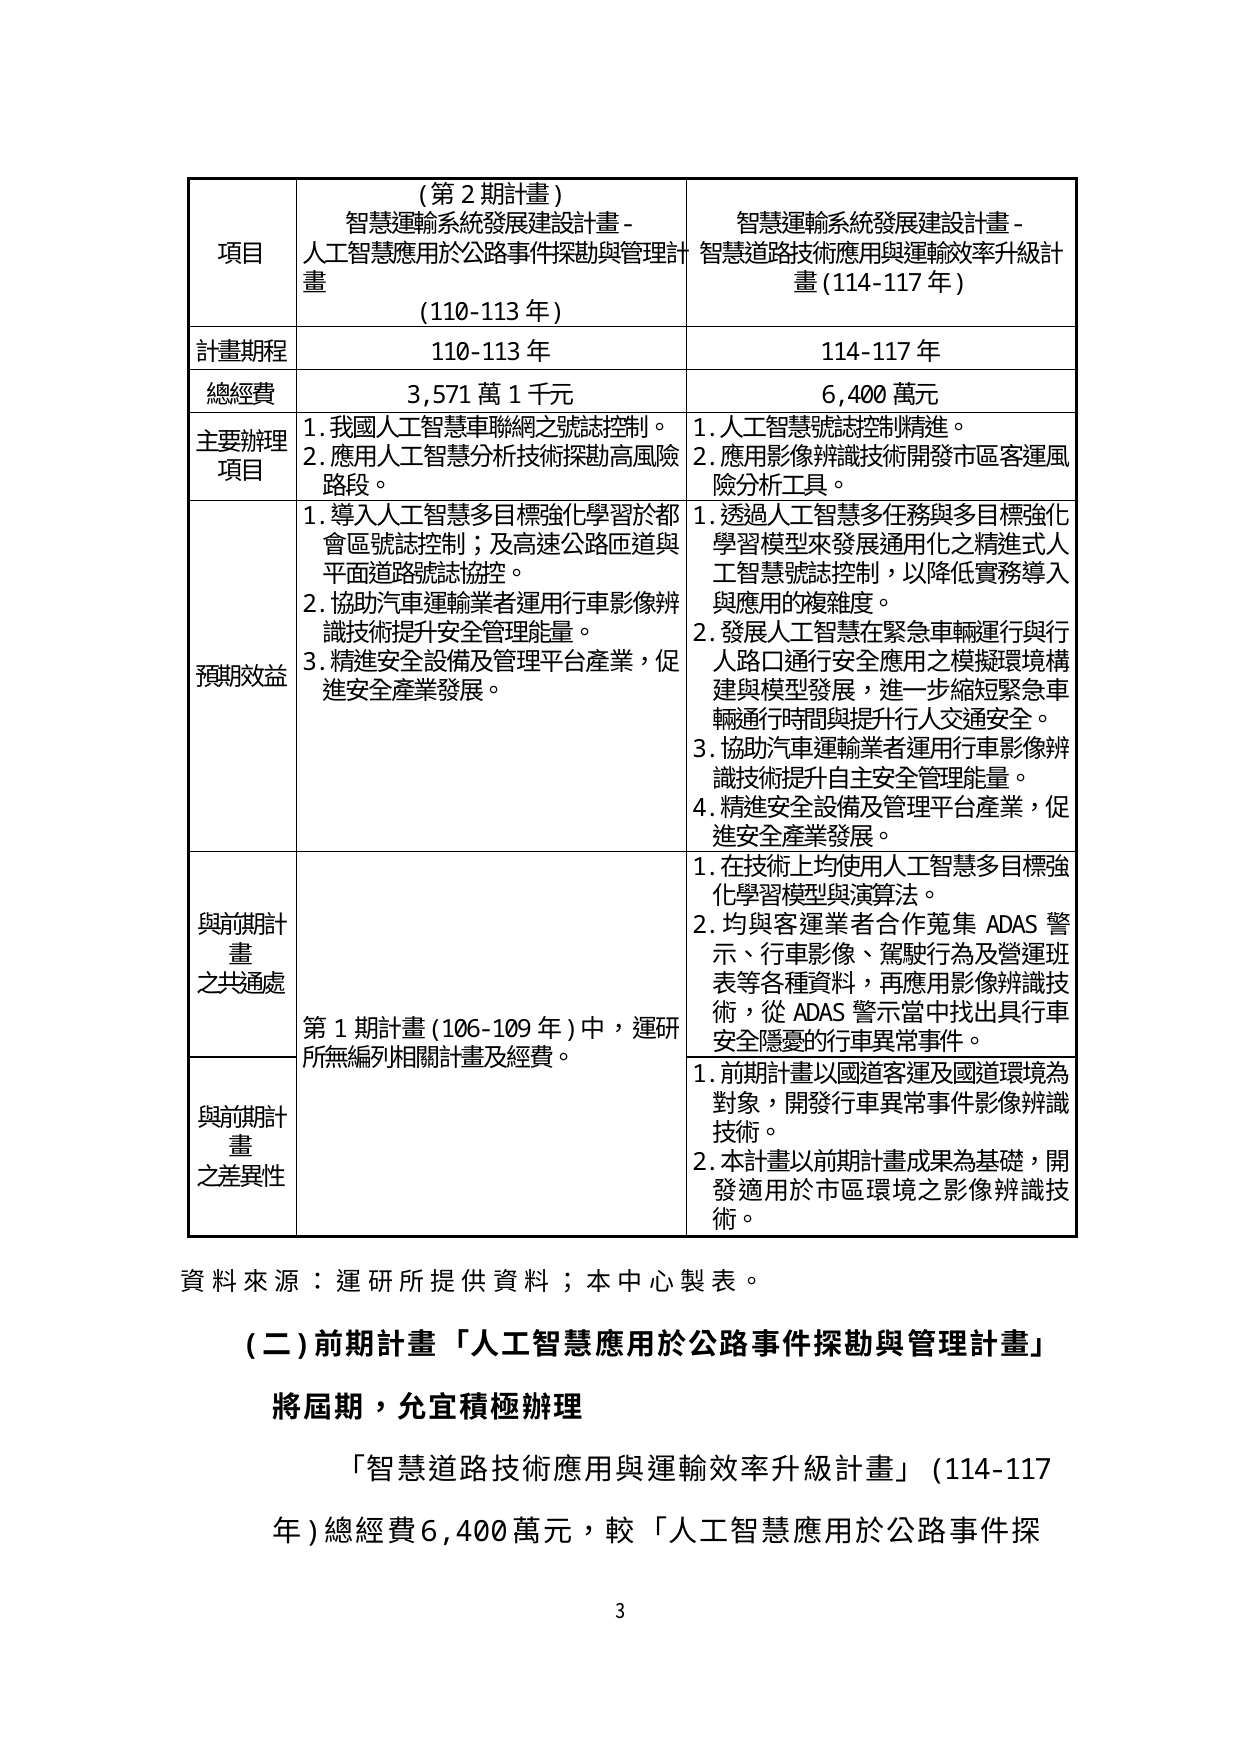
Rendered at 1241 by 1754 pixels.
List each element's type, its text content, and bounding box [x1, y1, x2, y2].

table_cell 第1期計畫(106-109年)中，運研所無編列相關計畫及經費。 [297, 852, 686, 1234]
table_cell 6,400萬元 [687, 370, 1075, 412]
table_cell 114-117年 [687, 327, 1075, 369]
table_cell 1.人工智慧號誌控制精進。 2.應用影像辨識技術開發市區客運風險分析工具。 [687, 413, 1075, 500]
table_cell 1.我國人工智慧車聯網之號誌控制。 2.應用人工智慧分析技術探勘高風險路段。 [297, 413, 686, 500]
table_cell 總經費 [190, 370, 296, 412]
table_cell 1.導入人工智慧多目標強化學習於都會區號誌控制；及高速公路匝道與平面道路號誌協控。 2.協助汽車運輸業者運用行車影像辨識技術提升安全管理能量。 3.精進安全設備及管理平台產業，促進安全產業發展。 [297, 501, 686, 851]
table_cell 1.在技術上均使用人工智慧多目標強化學習模型與演算法。 2.均與客運業者合作蒐集ADAS警示、行車影像、駕駛行為及營運班表等各種資料，再應用影像辨識技術，從ADAS警示當中找出具行車安全隱憂的行車異常事件。 [687, 852, 1075, 1056]
table_cell 1.透過人工智慧多任務與多目標強化學習模型來發展通用化之精進式人工智慧號誌控制，以降低實務導入與應用的複雜度。 2.發展人工智慧在緊急車輛運行與行人路口通行安全應用之模擬環境構建與模型發展，進一步縮短緊急車輛通行時間與提升行人交通安全。 3.協助汽車運輸業者運用行車影像辨識技術提升自主安全管理能量。 4.精進安全設備及管理平台產業，促進安全產業發展。 [687, 501, 1075, 851]
table_cell 與前期計畫 之共通處 [190, 852, 296, 1056]
table_cell 預期效益 [190, 501, 296, 851]
table_cell 110-113年 [297, 327, 686, 369]
table_cell 計畫期程 [190, 327, 296, 369]
text 資料來源：運研所提供資料；本中心製表。 [177, 1238, 1061, 1300]
subtitle (二)前期計畫「人工智慧應用於公路事件探勘與管理計畫」將屆期，允宜積極辦理 [236, 1300, 1063, 1425]
table_header 智慧運輸系統發展建設計畫- 智慧道路技術應用與運輸效率升級計畫(114-117年) [687, 180, 1075, 326]
table_cell 主要辦理 項目 [190, 413, 296, 500]
table_cell 3,571萬1千元 [297, 370, 686, 412]
table_header 項目 [190, 180, 296, 326]
table_header (第2期計畫) 智慧運輸系統發展建設計畫- 人工智慧應用於公路事件探勘與管理計畫 (110-113年) [297, 180, 686, 326]
table_cell 與前期計畫 之差異性 [190, 1058, 296, 1234]
table_cell 1.前期計畫以國道客運及國道環境為對象，開發行車異常事件影像辨識技術。 2.本計畫以前期計畫成果為基礎，開發適用於市區環境之影像辨識技術。 [687, 1058, 1075, 1234]
text 「智慧道路技術應用與運輸效率升級計畫」(114-117年)總經費6,400萬元，較「人工智慧應用於公路事件探 [266, 1425, 1063, 1550]
